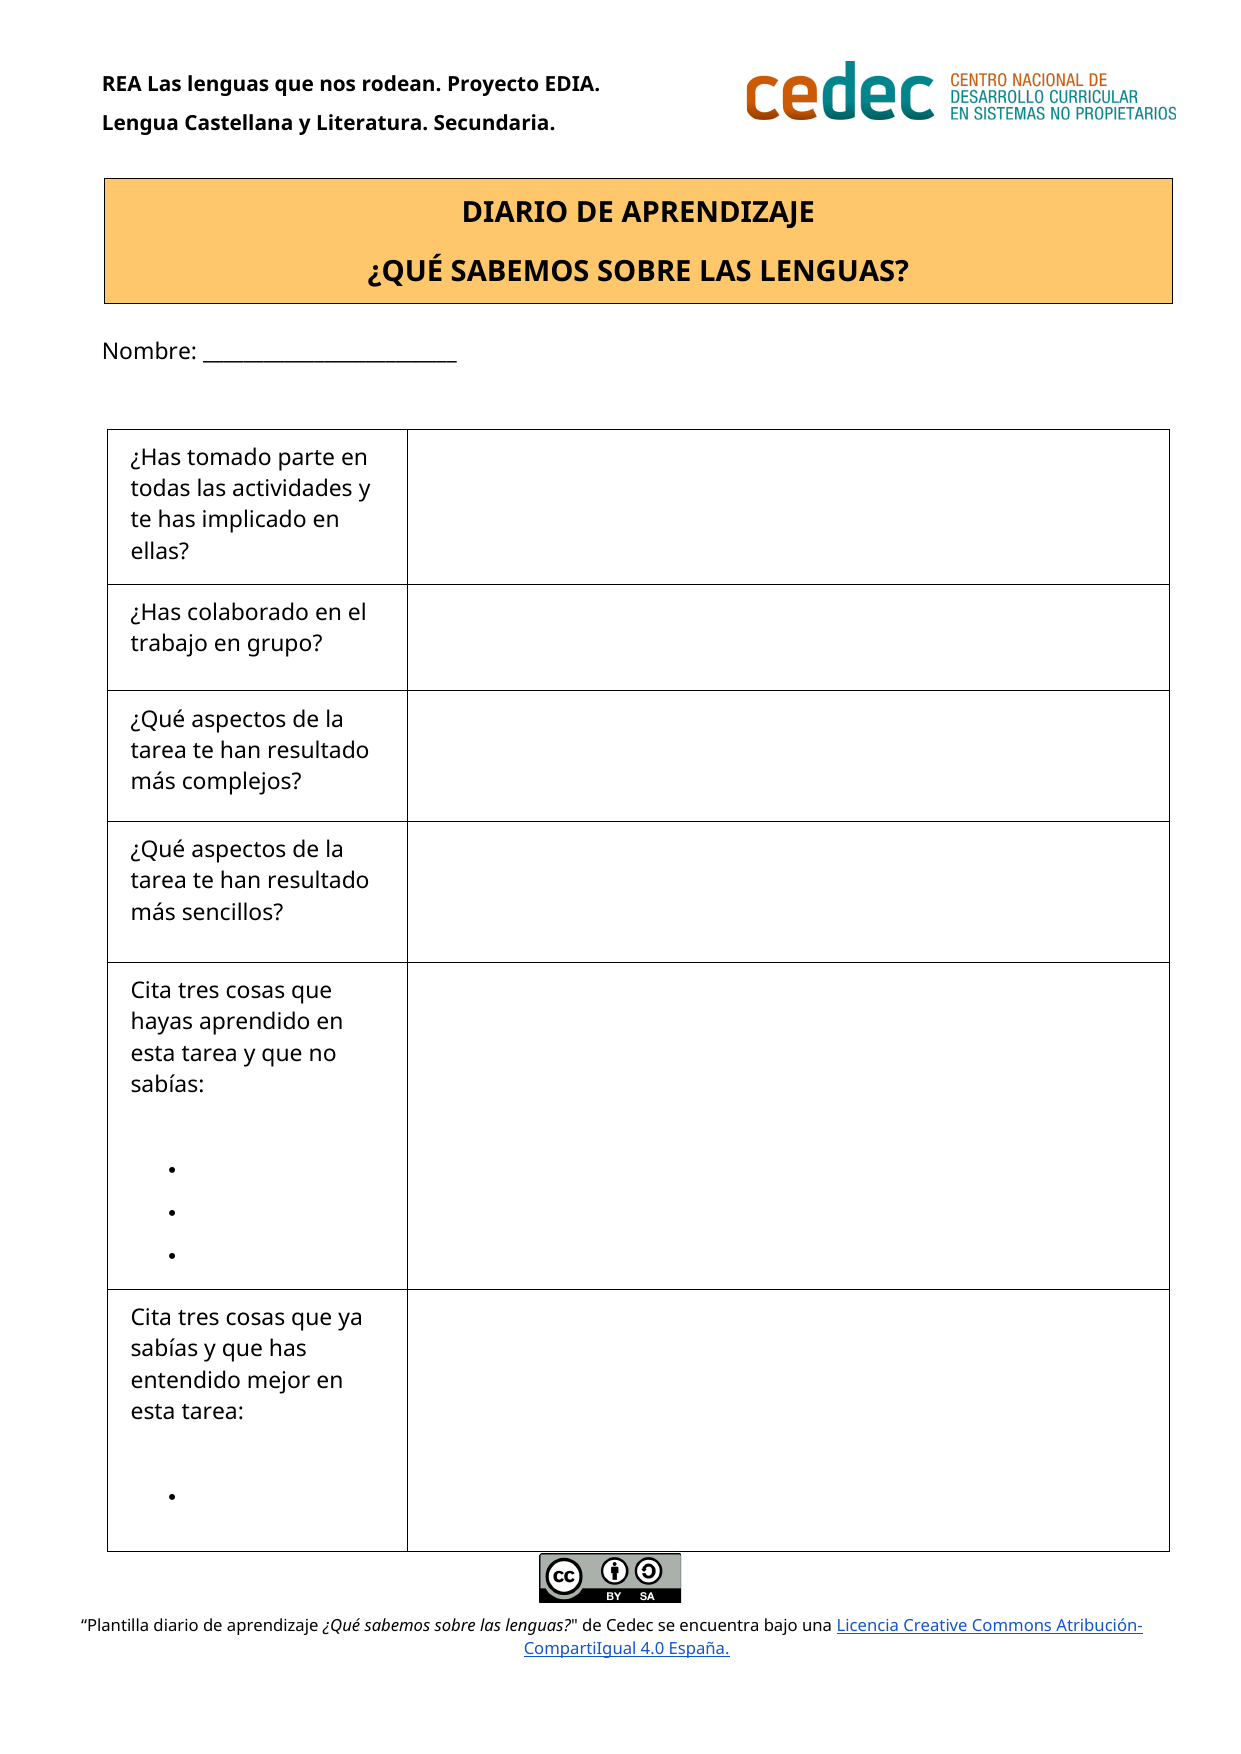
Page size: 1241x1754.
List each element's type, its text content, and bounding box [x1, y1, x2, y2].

table_cell Cita tres cosas que hayas aprendido en esta tarea y que no sabías: [108, 963, 407, 1289]
table_header ¿Has tomado parte en todas las actividades y te has implicado en ellas? [108, 430, 407, 584]
table_cell [408, 963, 1169, 1289]
table_cell [408, 822, 1169, 962]
text Nombre: _________________________ [102, 335, 1163, 366]
table_cell [408, 691, 1169, 821]
table_cell ¿Qué aspectos de la tarea te han resultado más sencillos? [108, 822, 407, 962]
table_cell [408, 1290, 1169, 1551]
table_cell ¿Qué aspectos de la tarea te han resultado más complejos? [108, 691, 407, 821]
table_header [408, 430, 1169, 584]
table_cell [408, 585, 1169, 690]
table_header DIARIO DE APRENDIZAJE ¿QUÉ SABEMOS SOBRE LAS LENGUAS? [105, 179, 1172, 303]
table_cell ¿Has colaborado en el trabajo en grupo? [108, 585, 407, 690]
picture [746, 61, 1176, 120]
picture [539, 1553, 682, 1603]
table_cell Cita tres cosas que ya sabías y que has entendido mejor en esta tarea: [108, 1290, 407, 1551]
